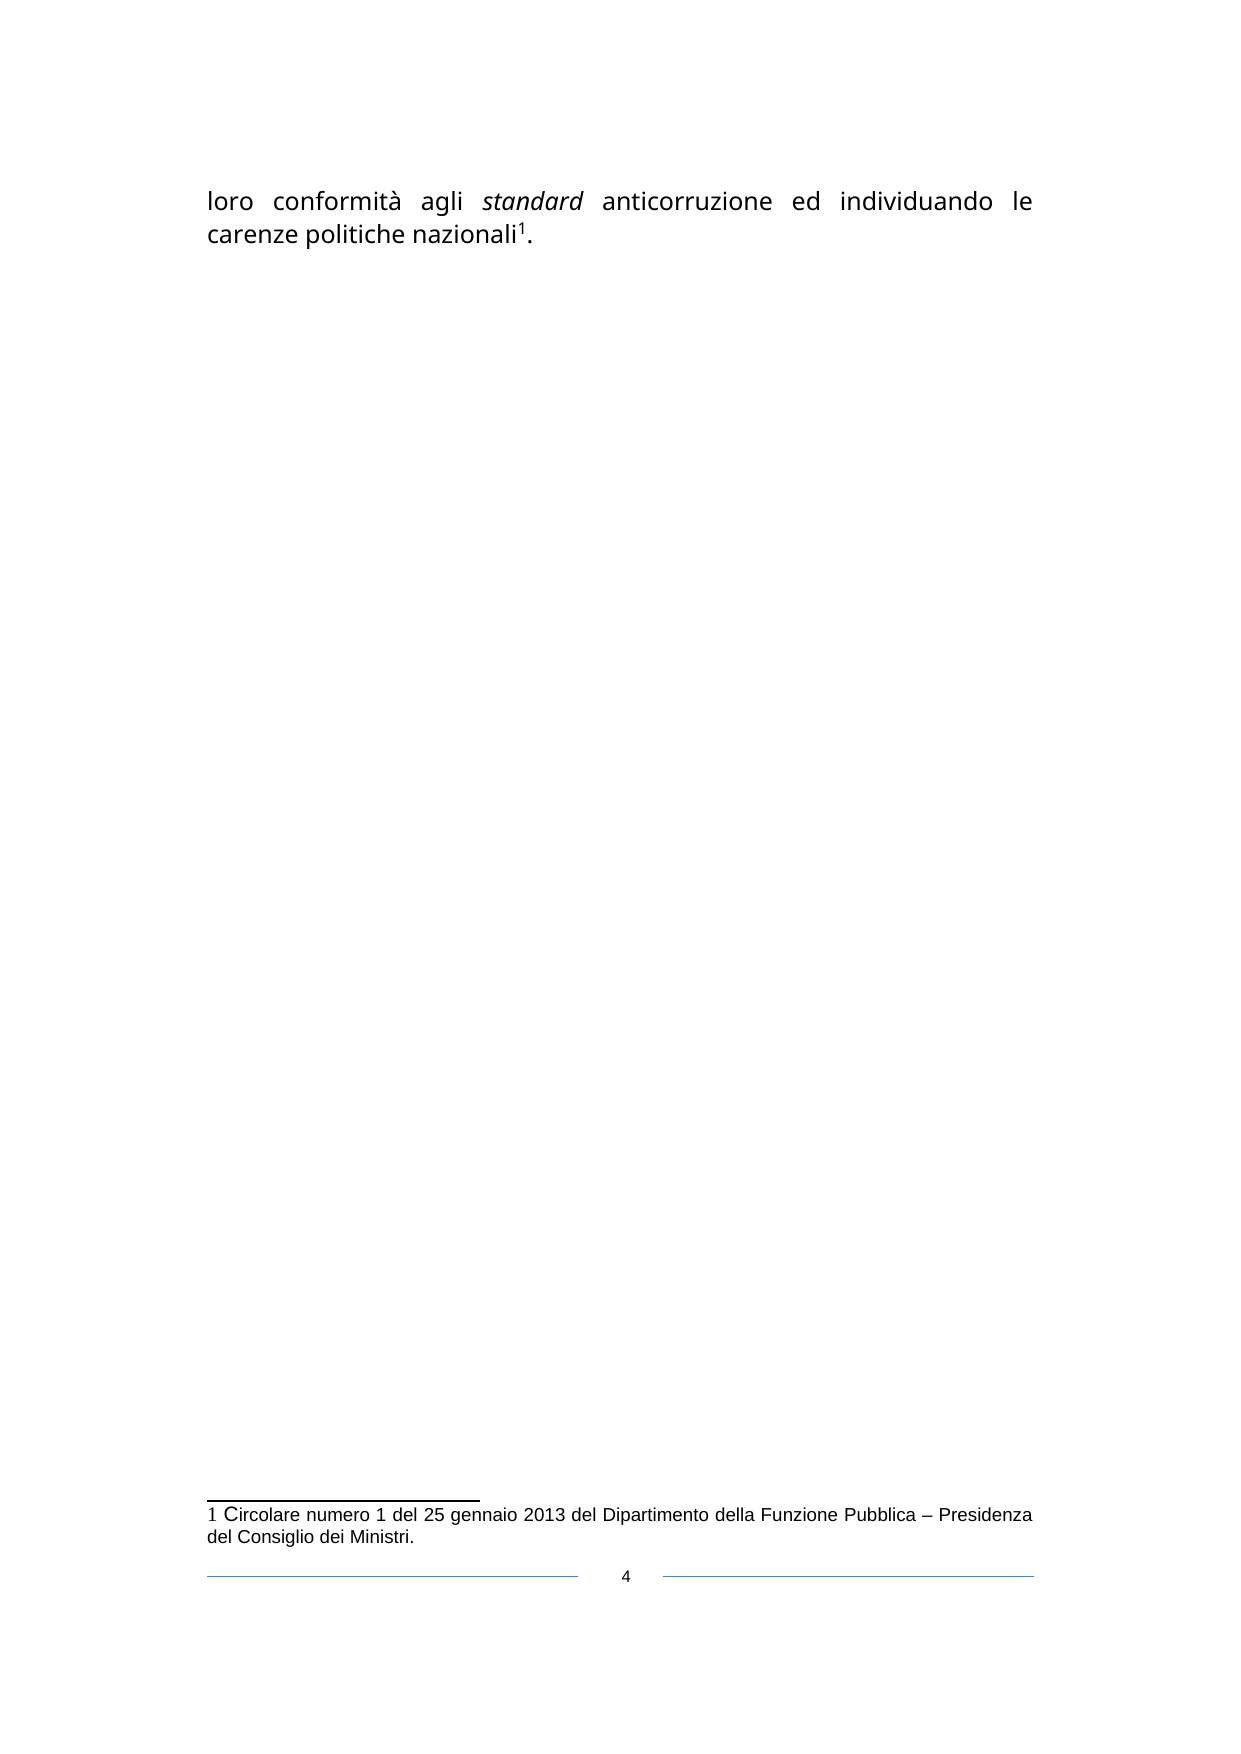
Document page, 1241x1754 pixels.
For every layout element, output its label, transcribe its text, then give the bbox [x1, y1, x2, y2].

text Circolare numero 1 del 25 gennaio 2013 del Dipartimento della Funzione Pubblica – Presidenza del Consiglio dei Ministri. [207, 1501, 1033, 1547]
text loro conformità agli standard anticorruzione ed individuando le carenze politiche nazionali. [207, 183, 1033, 251]
